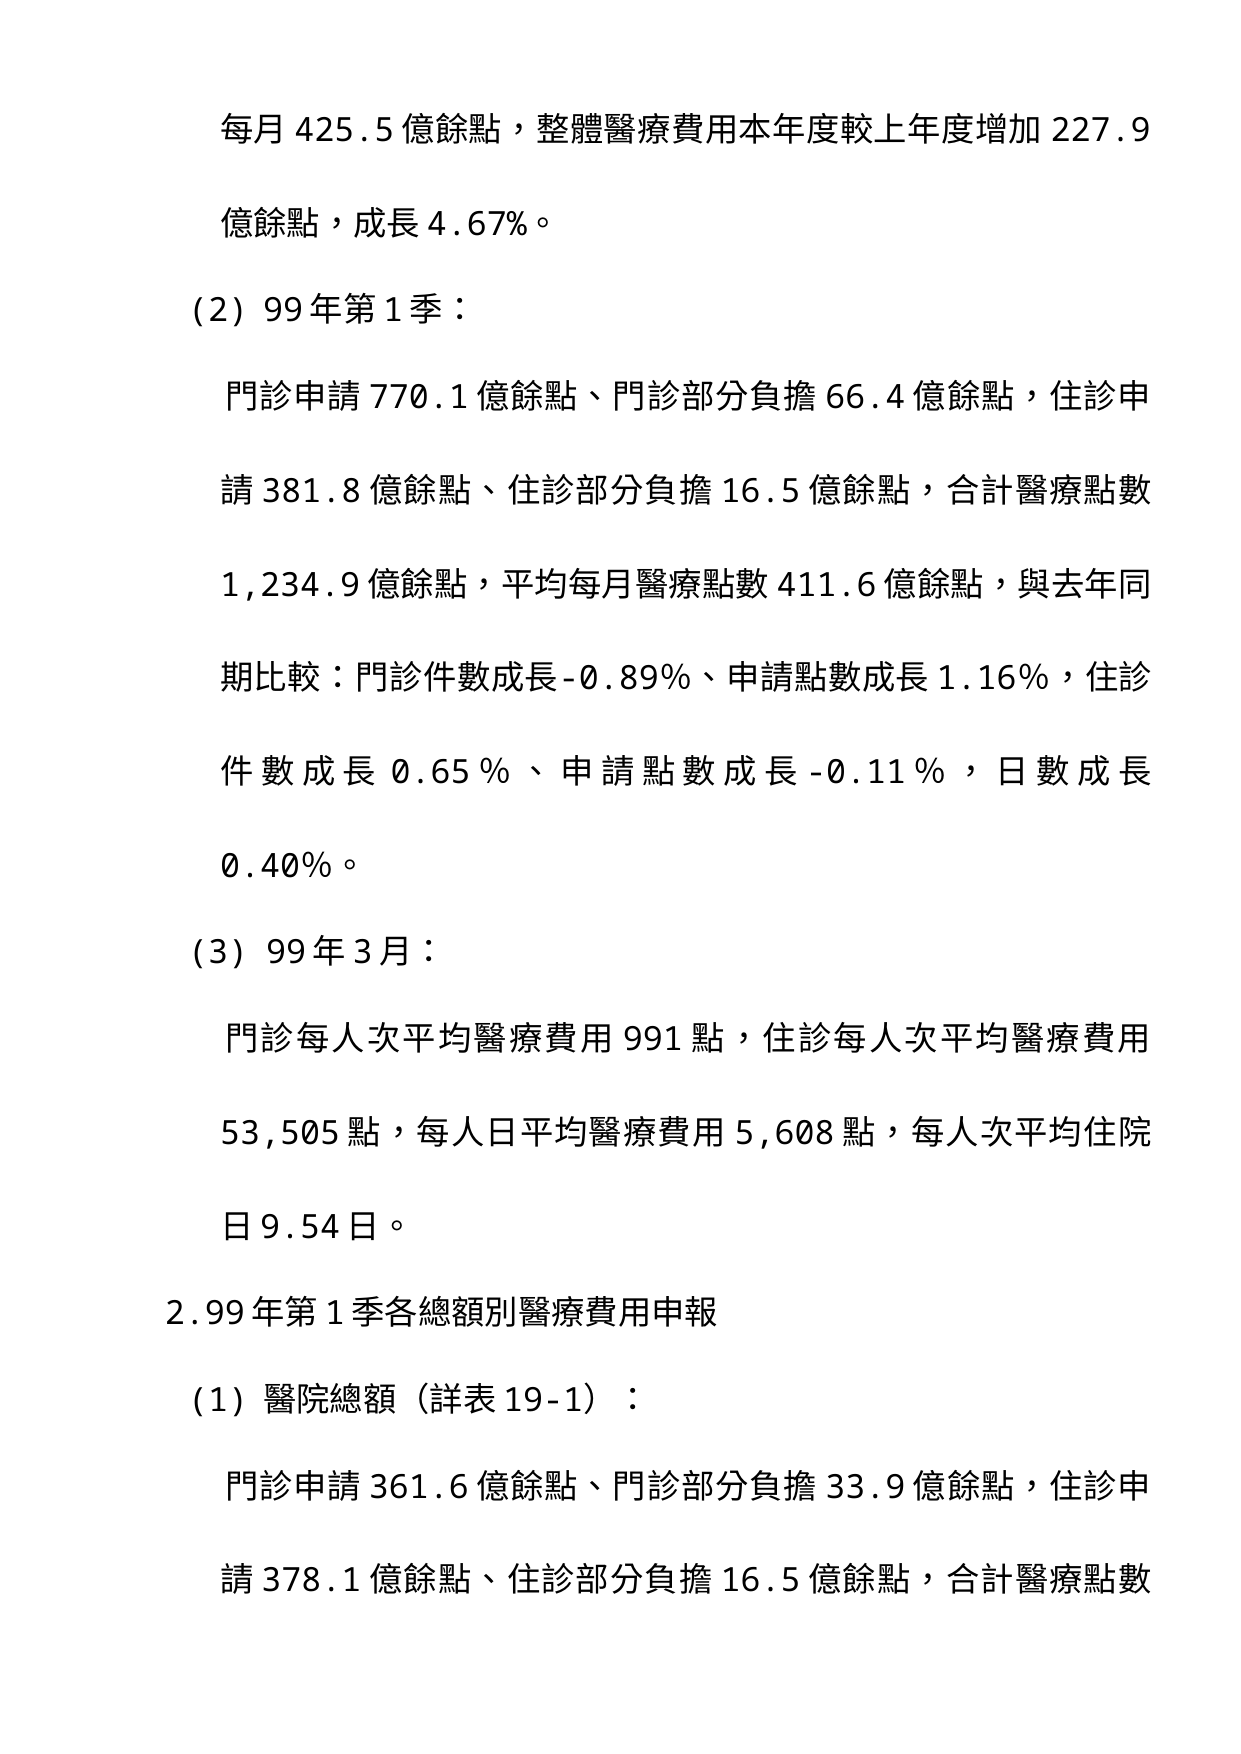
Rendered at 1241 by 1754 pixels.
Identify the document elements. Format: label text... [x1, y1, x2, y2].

text 門診申請770.1億餘點、門診部分負擔66.4億餘點，住診申請381.8億餘點、住診部分負擔16.5億餘點，合計醫療點數1,234.9億餘點，平均每月醫療點數411.6億餘點，與去年同期比較：門診件數成長-0.89％、申請點數成長1.16％，住診件數成長0.65％、申請點數成長-0.11％，日數成長0.40％。 [220, 352, 1152, 884]
text 2.99年第1季各總額別醫療費用申報 [164, 1269, 1152, 1331]
text 門診申請361.6億餘點、門診部分負擔33.9億餘點，住診申請378.1億餘點、住診部分負擔16.5億餘點，合計醫療點數 [220, 1442, 1152, 1598]
list 醫院總額（詳表19-1）： [188, 1355, 1152, 1418]
list 99年3月： [188, 908, 1152, 970]
list 99年第1季： [188, 266, 1152, 328]
text 每月425.5億餘點，整體醫療費用本年度較上年度增加227.9億餘點，成長4.67%。 [220, 85, 1151, 242]
text 門診每人次平均醫療費用991點，住診每人次平均醫療費用53,505點，每人日平均醫療費用5,608點，每人次平均住院日9.54日。 [220, 994, 1152, 1244]
